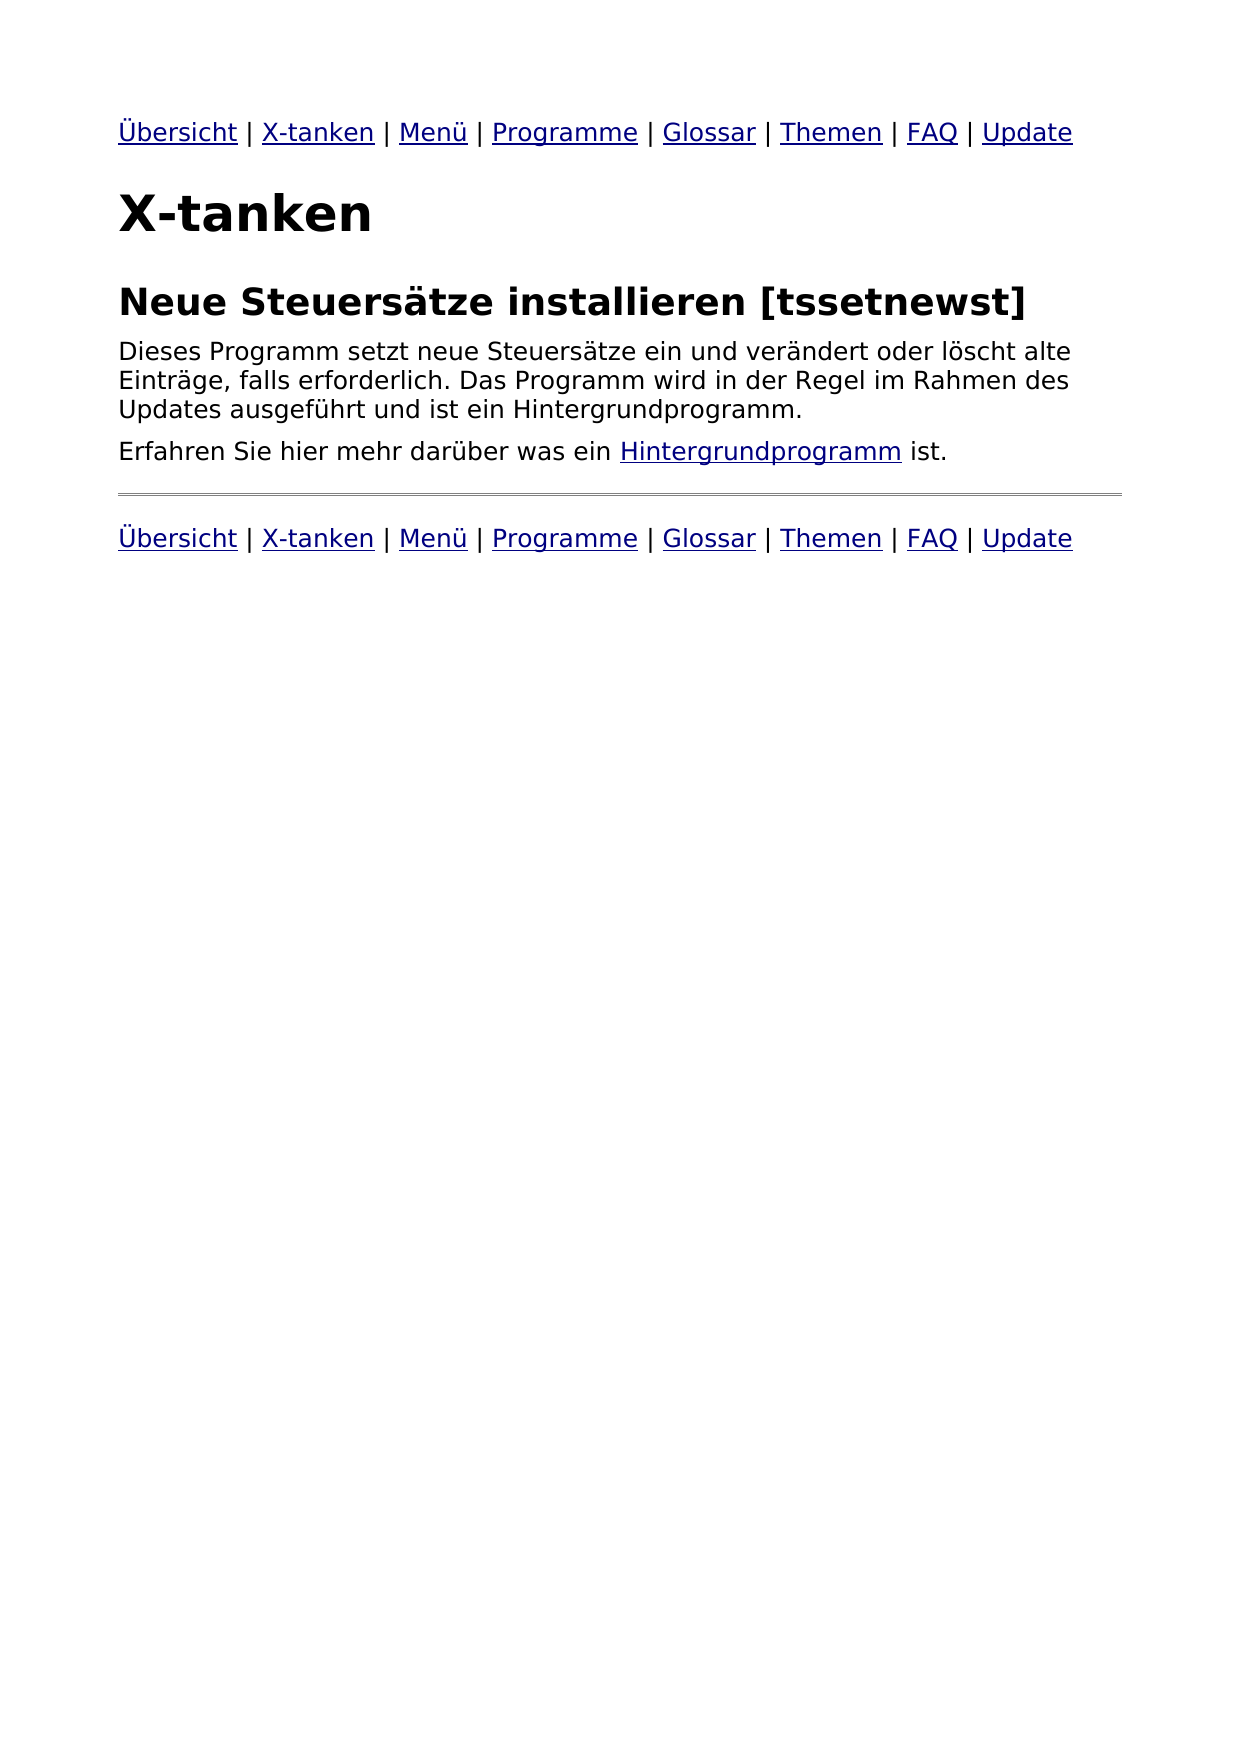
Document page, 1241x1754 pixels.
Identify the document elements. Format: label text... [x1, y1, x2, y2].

text Übersicht | X-tanken | Menü | Programme | Glossar | Themen | FAQ | Update [118, 118, 1122, 147]
subtitle X-tanken [118, 185, 1122, 243]
subtitle Neue Steuersätze installieren [tssetnewst] [118, 281, 1122, 324]
text Übersicht | X-tanken | Menü | Programme | Glossar | Themen | FAQ | Update [118, 525, 1122, 554]
text Dieses Programm setzt neue Steuersätze ein und verändert oder löscht alte Einträge, falls erforderlich. Das Programm wird in der Regel im Rahmen des Updates ausgeführt und ist ein Hintergrundprogramm. [118, 337, 1122, 424]
text Erfahren Sie hier mehr darüber was ein Hintergrundprogramm ist. [118, 437, 1122, 466]
